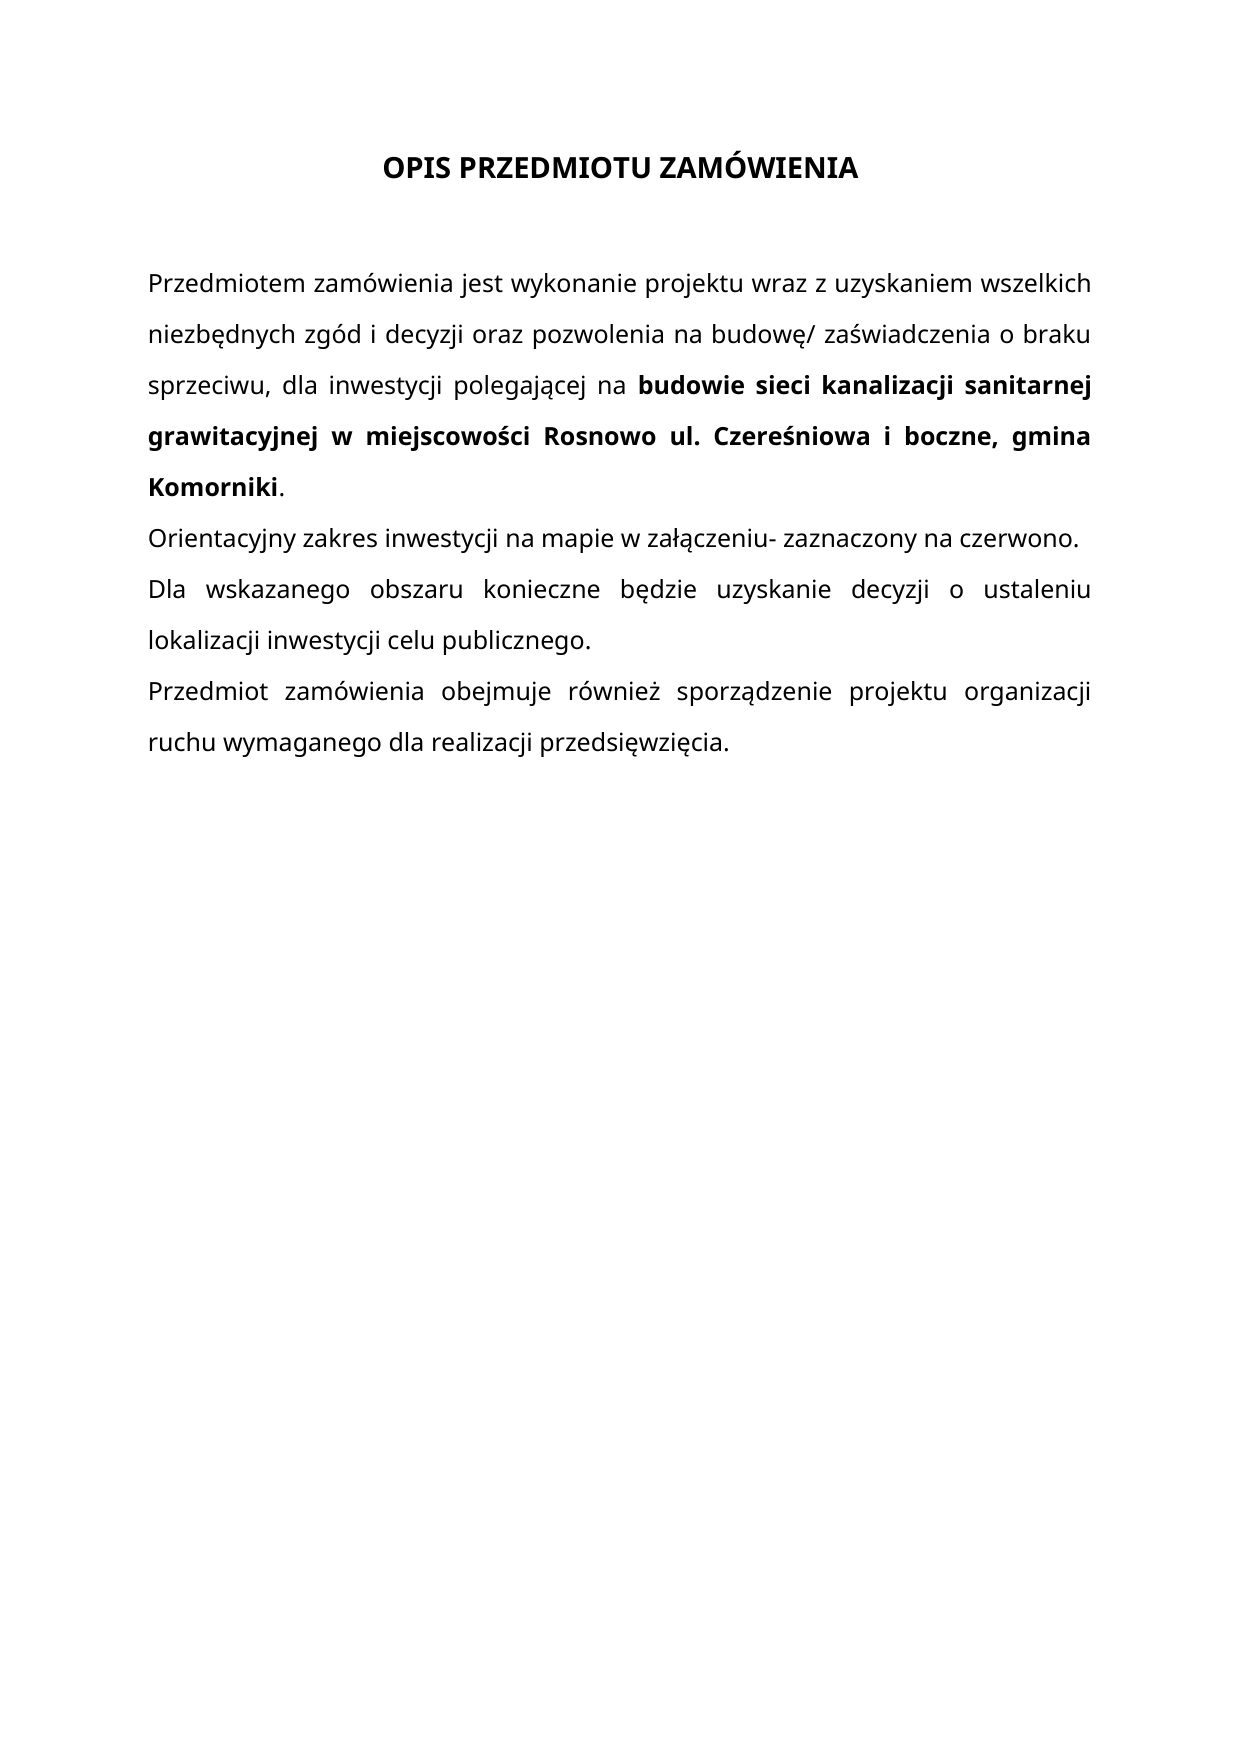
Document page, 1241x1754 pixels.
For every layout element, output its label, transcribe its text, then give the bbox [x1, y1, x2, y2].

text Dla wskazanego obszaru konieczne będzie uzyskanie decyzji o ustaleniu lokalizacji inwestycji celu publicznego. [148, 572, 1093, 657]
text Przedmiotem zamówienia jest wykonanie projektu wraz z uzyskaniem wszelkich niezbędnych zgód i decyzji oraz pozwolenia na budowę/ zaświadczenia o braku sprzeciwu, dla inwestycji polegającej na budowie sieci kanalizacji sanitarnej grawitacyjnej w miejscowości Rosnowo ul. Czereśniowa i boczne, gmina Komorniki. [148, 266, 1093, 504]
text OPIS PRZEDMIOTU ZAMÓWIENIA [148, 148, 1093, 187]
text Przedmiot zamówienia obejmuje również sporządzenie projektu organizacji ruchu wymaganego dla realizacji przedsięwzięcia. [148, 674, 1093, 759]
text Orientacyjny zakres inwestycji na mapie w załączeniu- zaznaczony na czerwono. [148, 521, 1093, 555]
